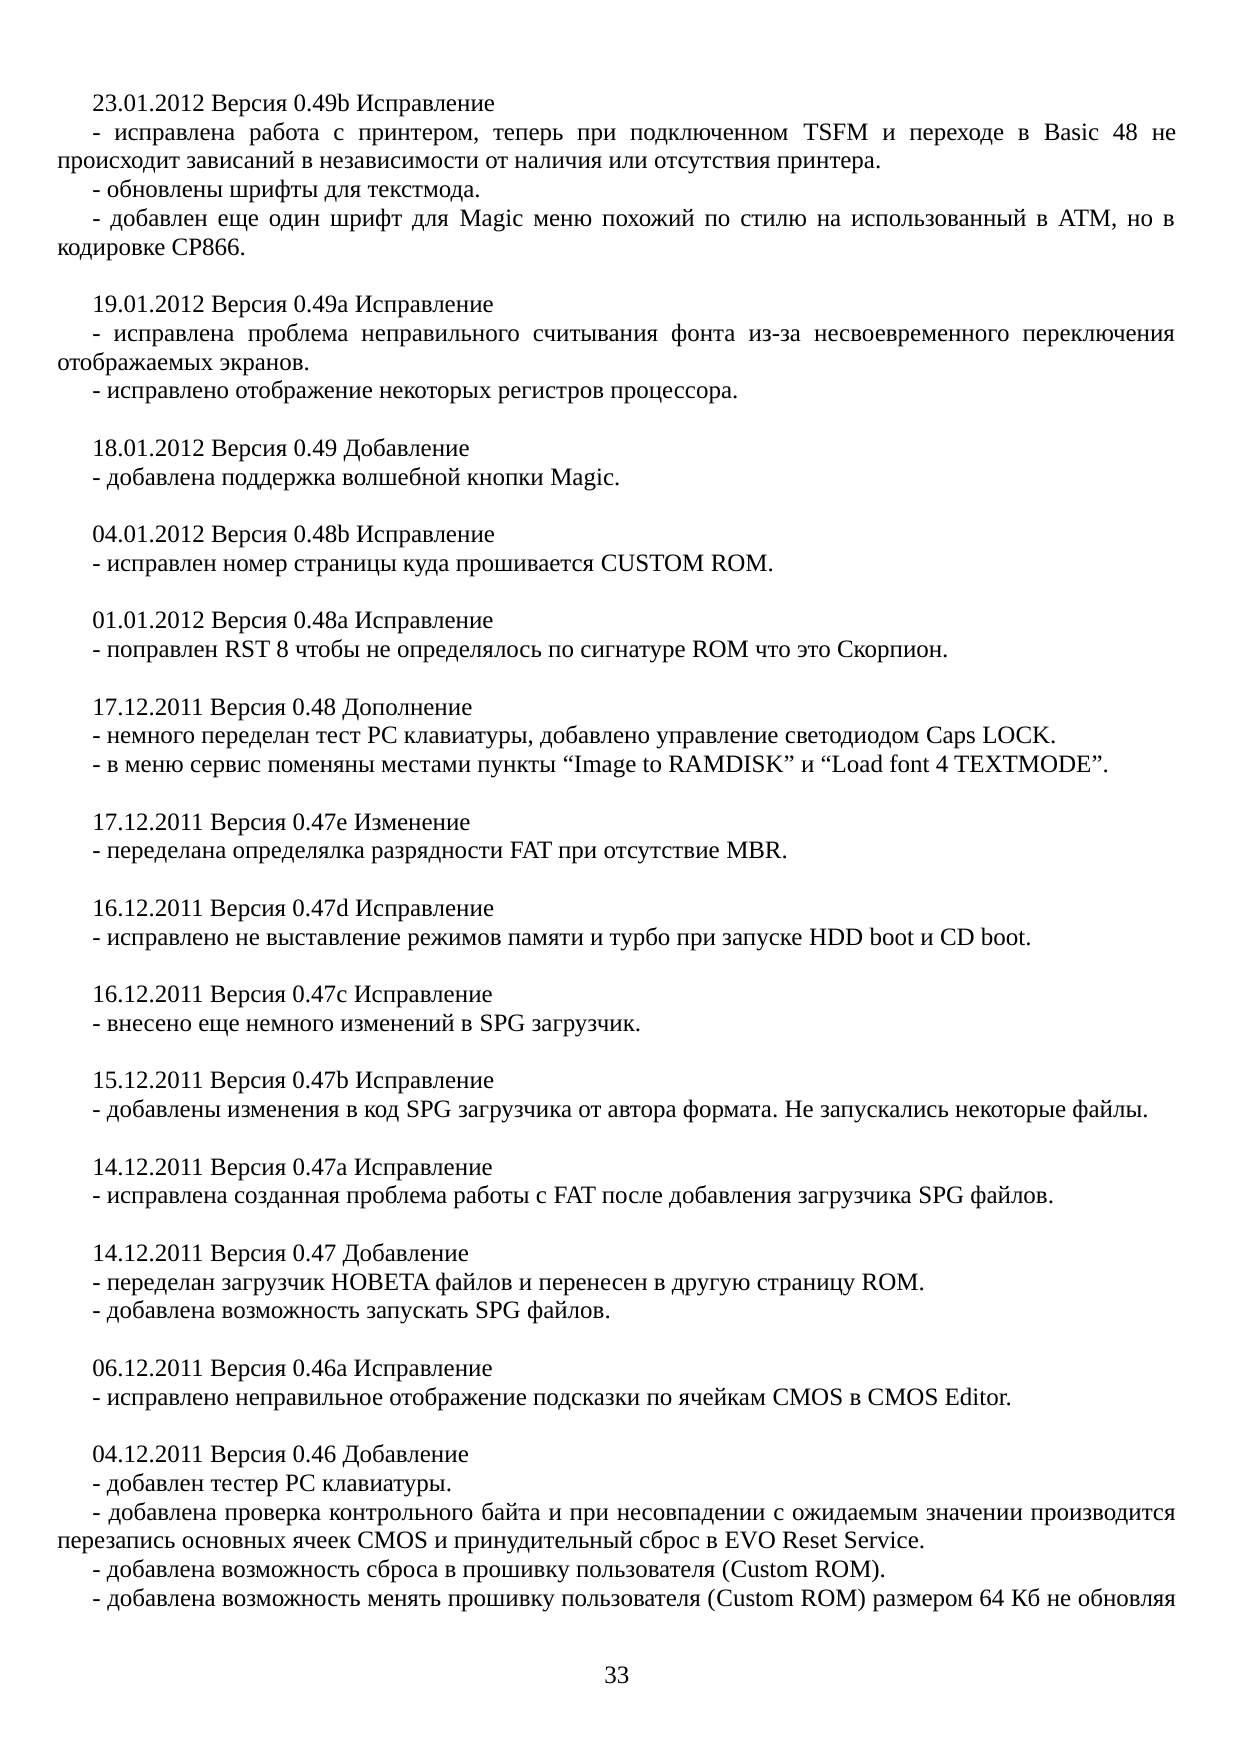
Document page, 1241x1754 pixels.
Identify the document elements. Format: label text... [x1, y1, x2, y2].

text - переделана определялка разрядности FAT при отсутствие MBR. [57, 836, 1176, 864]
text - исправлено отображение некоторых регистров процессора. [57, 376, 1176, 404]
text 17.12.2011 Версия 0.47e Изменение [57, 807, 1176, 836]
text - переделан загрузчик HOBETA файлов и перенесен в другую страницу ROM. [57, 1267, 1176, 1296]
text - добавлена возможность сброса в прошивку пользователя (Custom ROM). [57, 1554, 1176, 1583]
text - добавлены изменения в код SPG загрузчика от автора формата. Не запускались некоторые файлы. [57, 1094, 1176, 1123]
text 06.12.2011 Версия 0.46а Исправление [57, 1353, 1176, 1382]
text 18.01.2012 Версия 0.49 Добавление [57, 433, 1176, 462]
text - внесено еще немного изменений в SPG загрузчик. [57, 1008, 1176, 1037]
text - немного переделан тест PC клавиатуры, добавлено управление светодиодом Caps LOCK. [57, 721, 1176, 749]
text 14.12.2011 Версия 0.47a Исправление [57, 1152, 1176, 1181]
text - добавлена возможность менять прошивку пользователя (Custom ROM) размером 64 Кб не обновляя [57, 1583, 1176, 1612]
text - исправлен номер страницы куда прошивается CUSTOM ROM. [57, 548, 1176, 577]
text 16.12.2011 Версия 0.47d Исправление [57, 893, 1176, 922]
text - в меню сервис поменяны местами пункты “Image to RAMDISK” и “Load font 4 TEXTMODE”. [57, 749, 1176, 778]
text - добавлена поддержка волшебной кнопки Magic. [57, 462, 1176, 491]
text - добавлена проверка контрольного байта и при несовпадении с ожидаемым значении производится перезапись основных ячеек CMOS и принудительный сброс в EVO Reset Service. [57, 1497, 1176, 1554]
text - исправлено неправильное отображение подсказки по ячейкам CMOS в CMOS Editor. [57, 1382, 1176, 1411]
text 19.01.2012 Версия 0.49a Исправление [57, 289, 1176, 318]
text - исправлена работа с принтером, теперь при подключенном TSFM и переходе в Basic 48 не происходит зависаний в независимости от наличия или отсутствия принтера. [57, 117, 1176, 174]
text - добавлен еще один шрифт для Magic меню похожий по стилю на использованный в АТМ, но в кодировке CP866. [57, 203, 1176, 261]
text 14.12.2011 Версия 0.47 Добавление [57, 1238, 1176, 1267]
text 15.12.2011 Версия 0.47b Исправление [57, 1066, 1176, 1094]
text 04.01.2012 Версия 0.48b Исправление [57, 519, 1176, 548]
text - поправлен RST 8 чтобы не определялось по сигнатуре ROM что это Скорпион. [57, 634, 1176, 663]
text 16.12.2011 Версия 0.47c Исправление [57, 979, 1176, 1008]
text - обновлены шрифты для текстмода. [57, 174, 1176, 203]
text - добавлена возможность запускать SPG файлов. [57, 1296, 1176, 1324]
text - исправлена созданная проблема работы с FAT после добавления загрузчика SPG файлов. [57, 1181, 1176, 1209]
text 01.01.2012 Версия 0.48а Исправление [57, 606, 1176, 634]
text 04.12.2011 Версия 0.46 Добавление [57, 1439, 1176, 1468]
text 17.12.2011 Версия 0.48 Дополнение [57, 692, 1176, 721]
text - исправлено не выставление режимов памяти и турбо при запуске HDD boot и CD boot. [57, 922, 1176, 951]
text - исправлена проблема неправильного считывания фонта из-за несвоевременного переключения отображаемых экранов. [57, 318, 1176, 376]
text 23.01.2012 Версия 0.49b Исправление [57, 88, 1176, 117]
text - добавлен тестер PC клавиатуры. [57, 1468, 1176, 1497]
